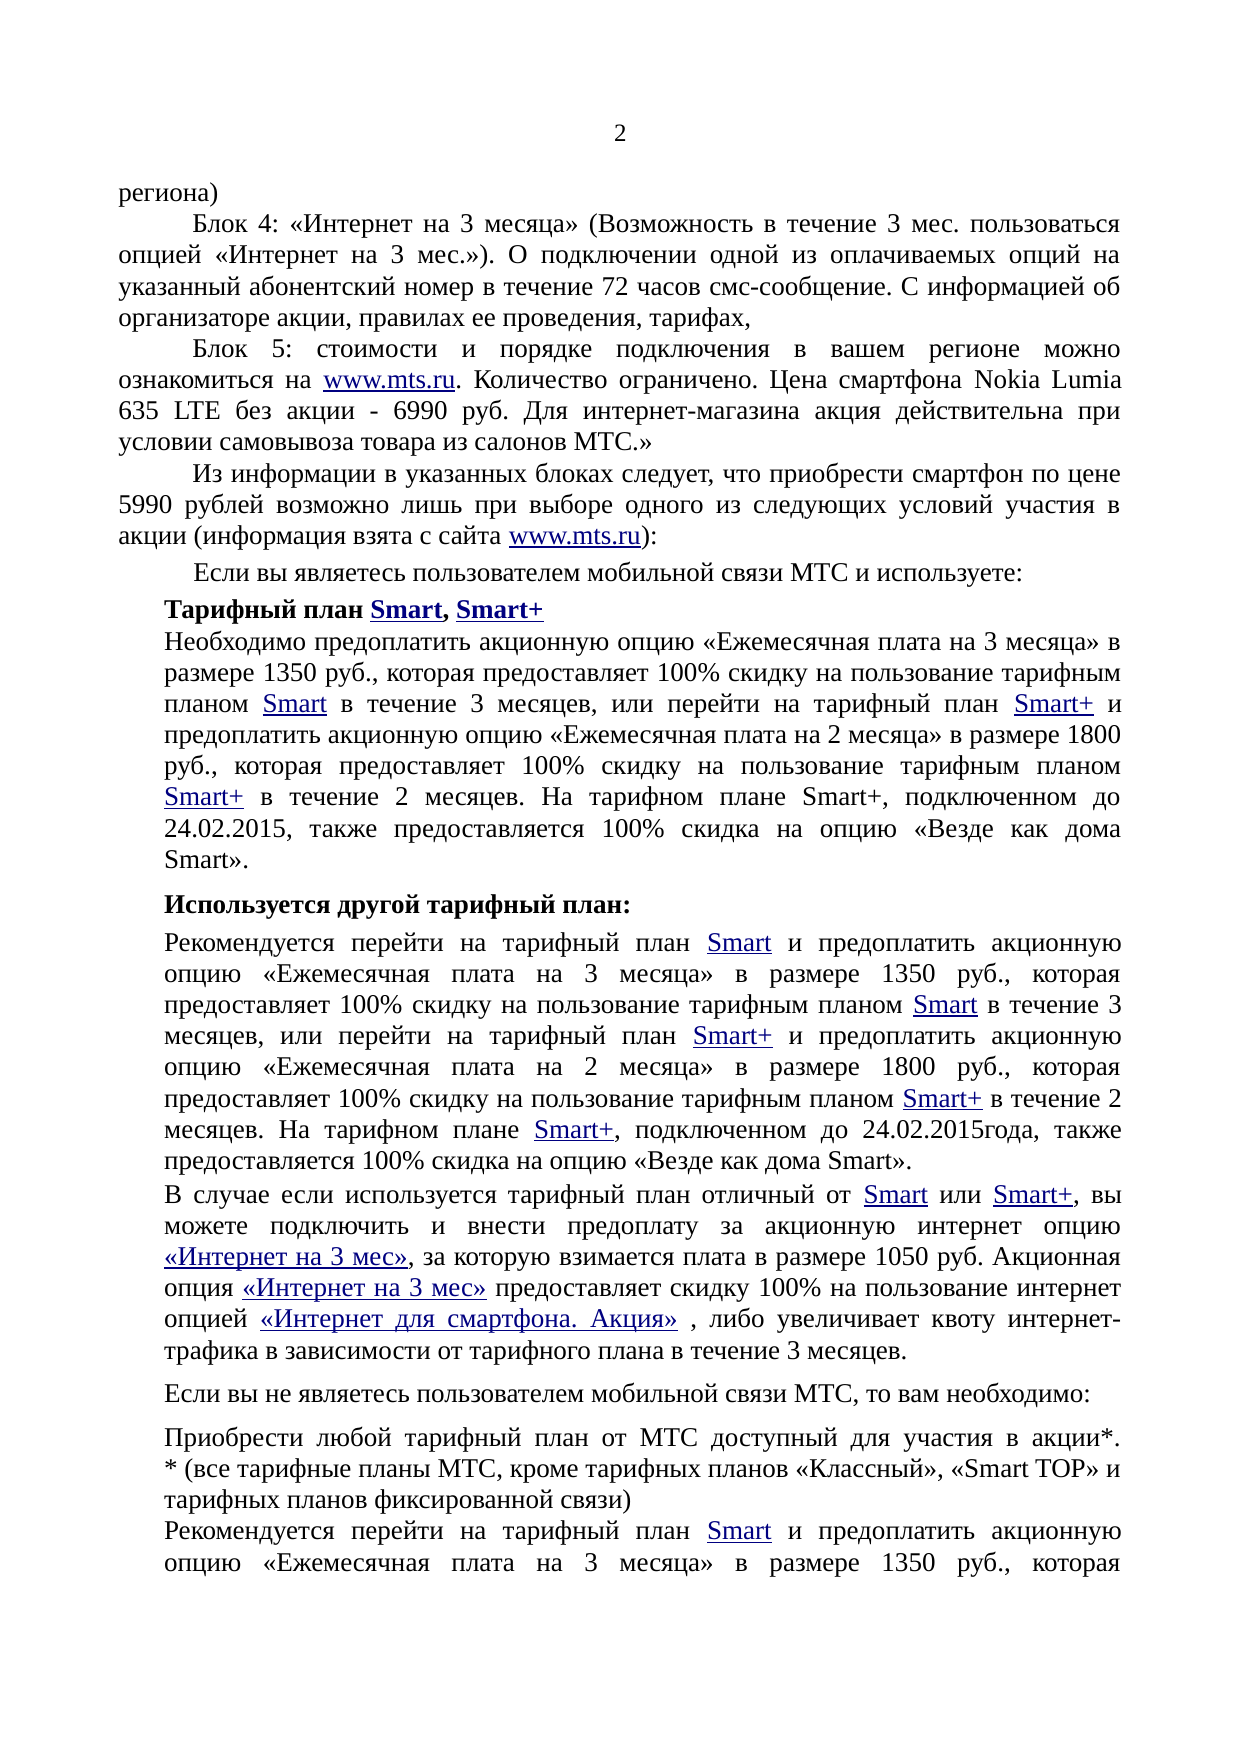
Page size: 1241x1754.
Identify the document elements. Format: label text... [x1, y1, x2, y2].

text Если вы являетесь пользователем мобильной связи МТС и используете: [118, 556, 1122, 587]
text Рекомендуется перейти на тарифный план Smart и предоплатить акционную опцию «Ежемесячная плата на 3 месяца» в размере 1350 руб., которая предоставляет 100% скидку на пользование тарифным планом Smart в течение 3 месяцев, или перейти на тарифный план Smart+ и предоплатить акционную опцию «Ежемесячная плата на 2 месяца» в размере 1800 руб., которая предоставляет 100% скидку на пользование тарифным планом Smart+ в течение 2 месяцев. На тарифном плане Smart+, подключенном до 24.02.2015года, также предоставляется 100% скидка на опцию «Везде как дома Smart». [164, 926, 1122, 1175]
text Используется другой тарифный план: [164, 888, 1122, 919]
text В случае если используется тарифный план отличный от Smart или Smart+, вы можете подключить и внести предоплату за акционную интернет опцию «Интернет на 3 мес», за которую взимается плата в размере 1050 руб. Акционная опция «Интернет на 3 мес» предоставляет скидку 100% на пользование интернет опцией «Интернет для смартфона. Акция» , либо увеличивает квоту интернет-трафика в зависимости от тарифного плана в течение 3 месяцев. [164, 1178, 1122, 1365]
text Если вы не являетесь пользователем мобильной связи МТС, то вам необходимо: [164, 1377, 1122, 1408]
text Рекомендуется перейти на тарифный план Smart и предоплатить акционную опцию «Ежемесячная плата на 3 месяца» в размере 1350 руб., которая [164, 1514, 1122, 1577]
text Из информации в указанных блоках следует, что приобрести смартфон по цене 5990 рублей возможно лишь при выборе одного из следующих условий участия в акции (информация взята с сайта www.mts.ru): [118, 457, 1122, 550]
text Блок 4: «Интернет на 3 месяца» (Возможность в течение 3 мес. пользоваться опцией «Интернет на 3 мес.»). О подключении одной из оплачиваемых опций на указанный абонентский номер в течение 72 часов смс-сообщение. С информацией об организаторе акции, правилах ее проведения, тарифах, [118, 207, 1122, 332]
text региона) [118, 176, 1122, 207]
text Блок 5: стоимости и порядке подключения в вашем регионе можно ознакомиться на www.mts.ru. Количество ограничено. Цена смартфона Nokia Lumia 635 LTE без акции - 6990 руб. Для интернет-магазина акция действительна при условии самовывоза товара из салонов МТС.» [118, 332, 1122, 457]
text Приобрести любой тарифный план от МТС доступный для участия в акции*. * (все тарифные планы МТС, кроме тарифных планов «Классный», «Smart TOP» и тарифных планов фиксированной связи) [164, 1421, 1122, 1514]
text Необходимо предоплатить акционную опцию «Ежемесячная плата на 3 месяца» в размере 1350 руб., которая предоставляет 100% скидку на пользование тарифным планом Smart в течение 3 месяцев, или перейти на тарифный план Smart+ и предоплатить акционную опцию «Ежемесячная плата на 2 месяца» в размере 1800 руб., которая предоставляет 100% скидку на пользование тарифным планом Smart+ в течение 2 месяцев. На тарифном плане Smart+, подключенном до 24.02.2015, также предоставляется 100% скидка на опцию «Везде как дома Smart». [164, 625, 1122, 874]
text Тарифный план Smart, Smart+ [164, 594, 1122, 625]
